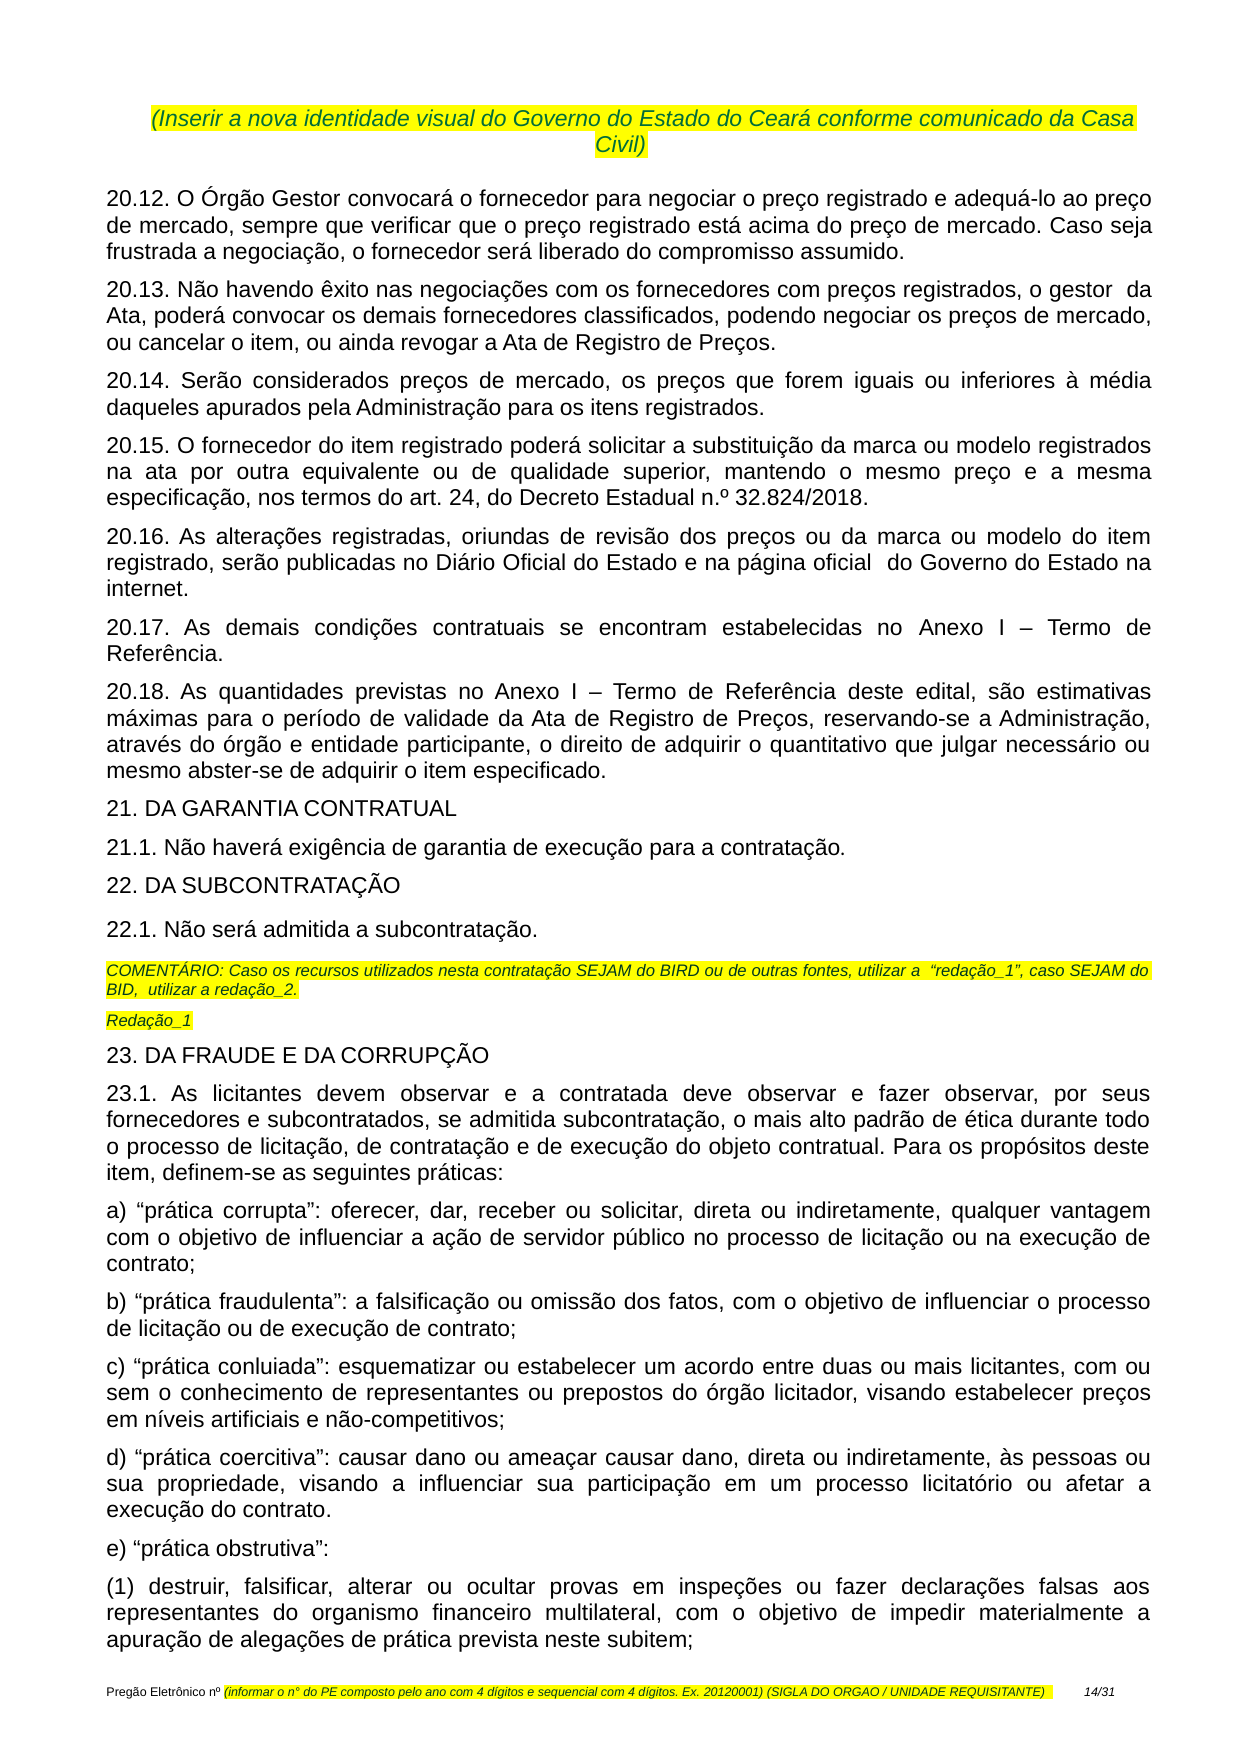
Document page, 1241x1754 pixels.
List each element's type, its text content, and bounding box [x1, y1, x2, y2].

text 20.16. As alterações registradas, oriundas de revisão dos preços ou da marca ou modelo do item registrado, serão publicadas no Diário Oficial do Estado e na página oficial do Governo do Estado na internet. [106, 523, 1152, 602]
text COMENTÁRIO: Caso os recursos utilizados nesta contratação SEJAM do BIRD ou de outras fontes, utilizar a “redação_1”, caso SEJAM do BID, utilizar a redação_2. [106, 961, 1152, 999]
text 20.12. O Órgão Gestor convocará o fornecedor para negociar o preço registrado e adequá-lo ao preço de mercado, sempre que verificar que o preço registrado está acima do preço de mercado. Caso seja frustrada a negociação, o fornecedor será liberado do compromisso assumido. [106, 185, 1153, 264]
text 20.13. Não havendo êxito nas negociações com os fornecedores com preços registrados, o gestor da Ata, poderá convocar os demais fornecedores classificados, podendo negociar os preços de mercado, ou cancelar o item, ou ainda revogar a Ata de Registro de Preços. [106, 276, 1153, 355]
text 21. DA GARANTIA CONTRATUAL [106, 795, 1153, 822]
text 23. DA FRAUDE E DA CORRUPÇÃO [106, 1042, 1152, 1068]
text d) “prática coercitiva”: causar dano ou ameaçar causar dano, direta ou indiretamente, às pessoas ou sua propriedade, visando a influenciar sua participação em um processo licitatório ou afetar a execução do contrato. [106, 1444, 1152, 1523]
text 22. DA SUBCONTRATAÇÃO [106, 872, 1153, 899]
text 20.18. As quantidades previstas no Anexo I – Termo de Referência deste edital, são estimativas máximas para o período de validade da Ata de Registro de Preços, reservando-se a Administração, através do órgão e entidade participante, o direito de adquirir o quantitativo que julgar necessário ou mesmo abster-se de adquirir o item especificado. [106, 678, 1152, 783]
text 21.1. Não haverá exigência de garantia de execução para a contratação. [106, 834, 1153, 861]
text c) “prática conluiada”: esquematizar ou estabelecer um acordo entre duas ou mais licitantes, com ou sem o conhecimento de representantes ou prepostos do órgão licitador, visando estabelecer preços em níveis artificiais e não-competitivos; [106, 1353, 1152, 1432]
text Redação_1 [106, 1011, 1153, 1030]
text b) “prática fraudulenta”: a falsificação ou omissão dos fatos, com o objetivo de influenciar o processo de licitação ou de execução de contrato; [106, 1288, 1152, 1341]
text e) “prática obstrutiva”: [106, 1535, 1152, 1561]
text 22.1. Não será admitida a subcontratação. [106, 916, 1153, 943]
text (1) destruir, falsificar, alterar ou ocultar provas em inspeções ou fazer declarações falsas aos representantes do organismo financeiro multilateral, com o objetivo de impedir materialmente a apuração de alegações de prática prevista neste subitem; [106, 1573, 1152, 1652]
text 20.15. O fornecedor do item registrado poderá solicitar a substituição da marca ou modelo registrados na ata por outra equivalente ou de qualidade superior, mantendo o mesmo preço e a mesma especificação, nos termos do art. 24, do Decreto Estadual n.º 32.824/2018. [106, 432, 1153, 511]
text 23.1. As licitantes devem observar e a contratada deve observar e fazer observar, por seus fornecedores e subcontratados, se admitida subcontratação, o mais alto padrão de ética durante todo o processo de licitação, de contratação e de execução do objeto contratual. Para os propósitos deste item, definem-se as seguintes práticas: [106, 1080, 1152, 1185]
text 20.17. As demais condições contratuais se encontram estabelecidas no Anexo I – Termo de Referência. [106, 613, 1152, 666]
text a) “prática corrupta”: oferecer, dar, receber ou solicitar, direta ou indiretamente, qualquer vantagem com o objetivo de influenciar a ação de servidor público no processo de licitação ou na execução de contrato; [106, 1197, 1152, 1276]
text 20.14. Serão considerados preços de mercado, os preços que forem iguais ou inferiores à média daqueles apurados pela Administração para os itens registrados. [106, 367, 1153, 420]
